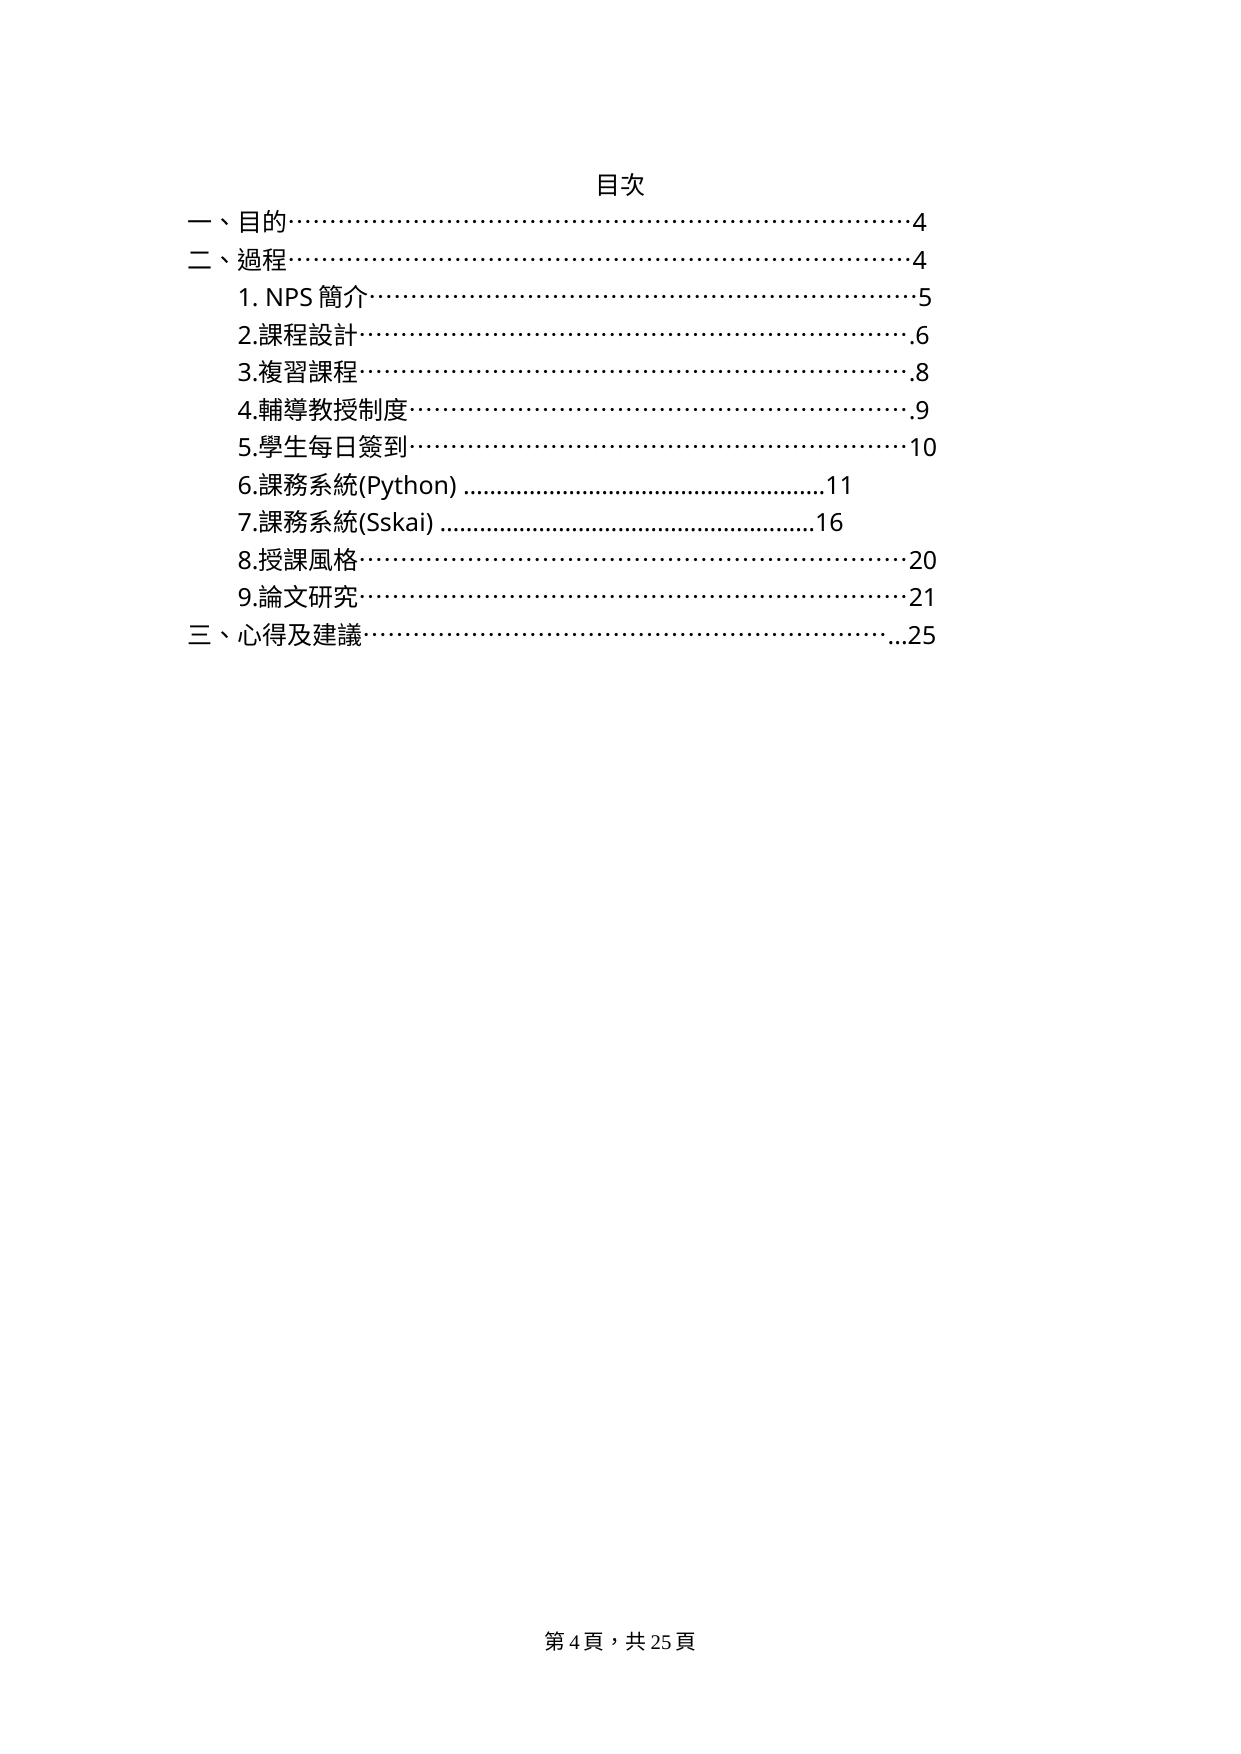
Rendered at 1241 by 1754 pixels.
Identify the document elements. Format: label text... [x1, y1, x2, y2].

text 1. NPS簡介…………………………………………………………5 [187, 277, 1053, 314]
text 目次 [187, 164, 1053, 202]
text 7.課務系統(Sskai) …………………………………………………16 [187, 502, 1053, 539]
text 9.論文研究…………………………………………………………21 [187, 577, 1053, 614]
text 4.輔導教授制度…………………………………………………….9 [187, 389, 1053, 427]
text 三、心得及建議………………………………………………………...25 [187, 614, 1053, 652]
text 6.課務系統(Python) ……………………………………………….11 [187, 464, 1053, 502]
text 8.授課風格…………………………………………………………20 [187, 539, 1053, 577]
text 3.複習課程………………………………………………………….8 [187, 352, 1053, 389]
text 5.學生每日簽到……………………………………………………10 [187, 427, 1053, 464]
text 二、過程…………………………………………………………………4 [187, 239, 1053, 277]
text 2.課程設計………………………………………………………….6 [187, 314, 1053, 352]
text 一、目的…………………………………………………………………4 [187, 202, 1053, 239]
